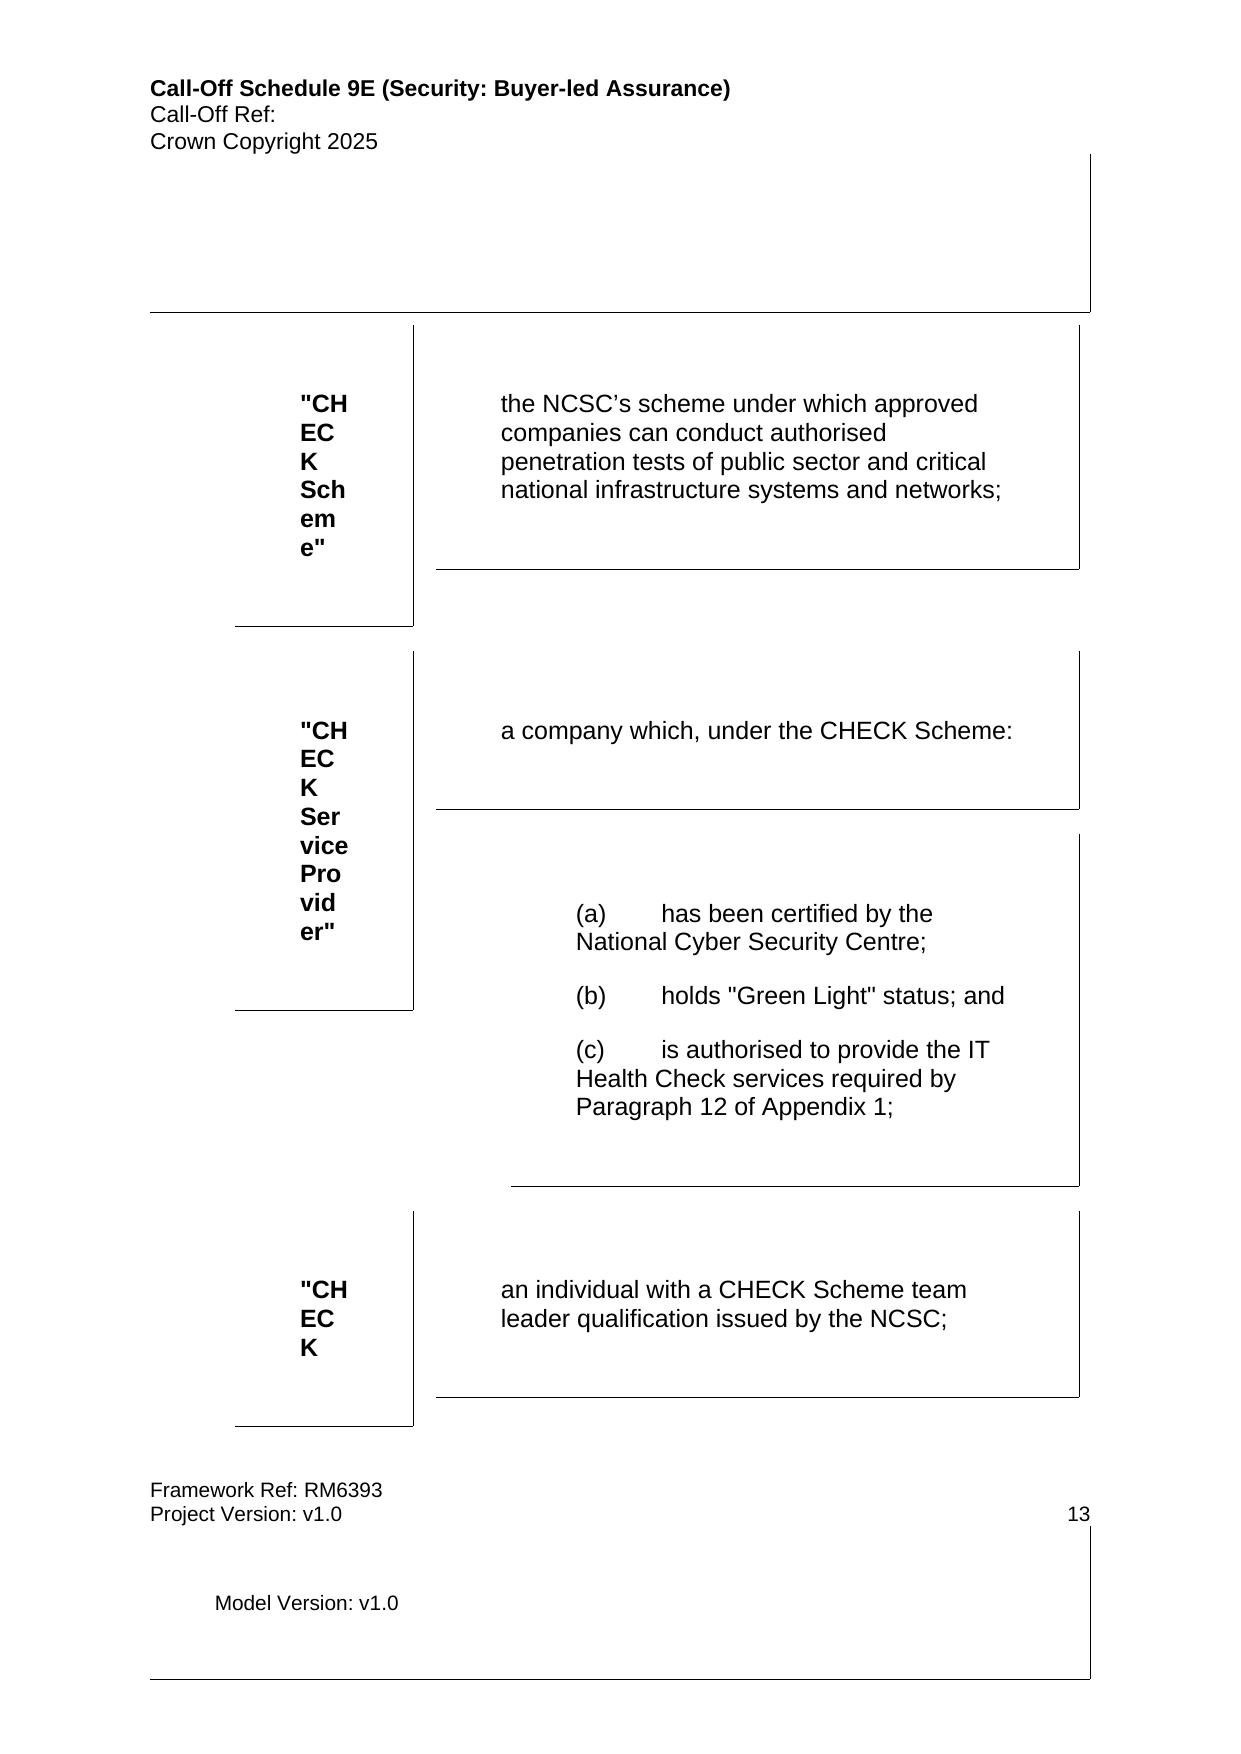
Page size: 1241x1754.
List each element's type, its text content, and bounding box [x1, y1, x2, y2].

table_cell "CHECK [224, 1198, 425, 1426]
table_cell an individual with a CHECK Scheme team leader qualification issued by the NCSC; [425, 1198, 1090, 1426]
table_cell the NCSC’s scheme under which approved companies can conduct authorised penetration tests of public sector and critical national infrastructure systems and networks; [425, 312, 1090, 639]
table_cell "CHECK Service Provider" [224, 639, 425, 1198]
table_cell "CHECK Scheme" [224, 312, 425, 639]
table_cell a company which, under the CHECK Scheme: has been certified by the National Cyber Security Centre; holds "Green Light" status; and is authorised to provide the IT Health Check services required by Paragraph 12 of Appendix 1; [425, 639, 1090, 1198]
